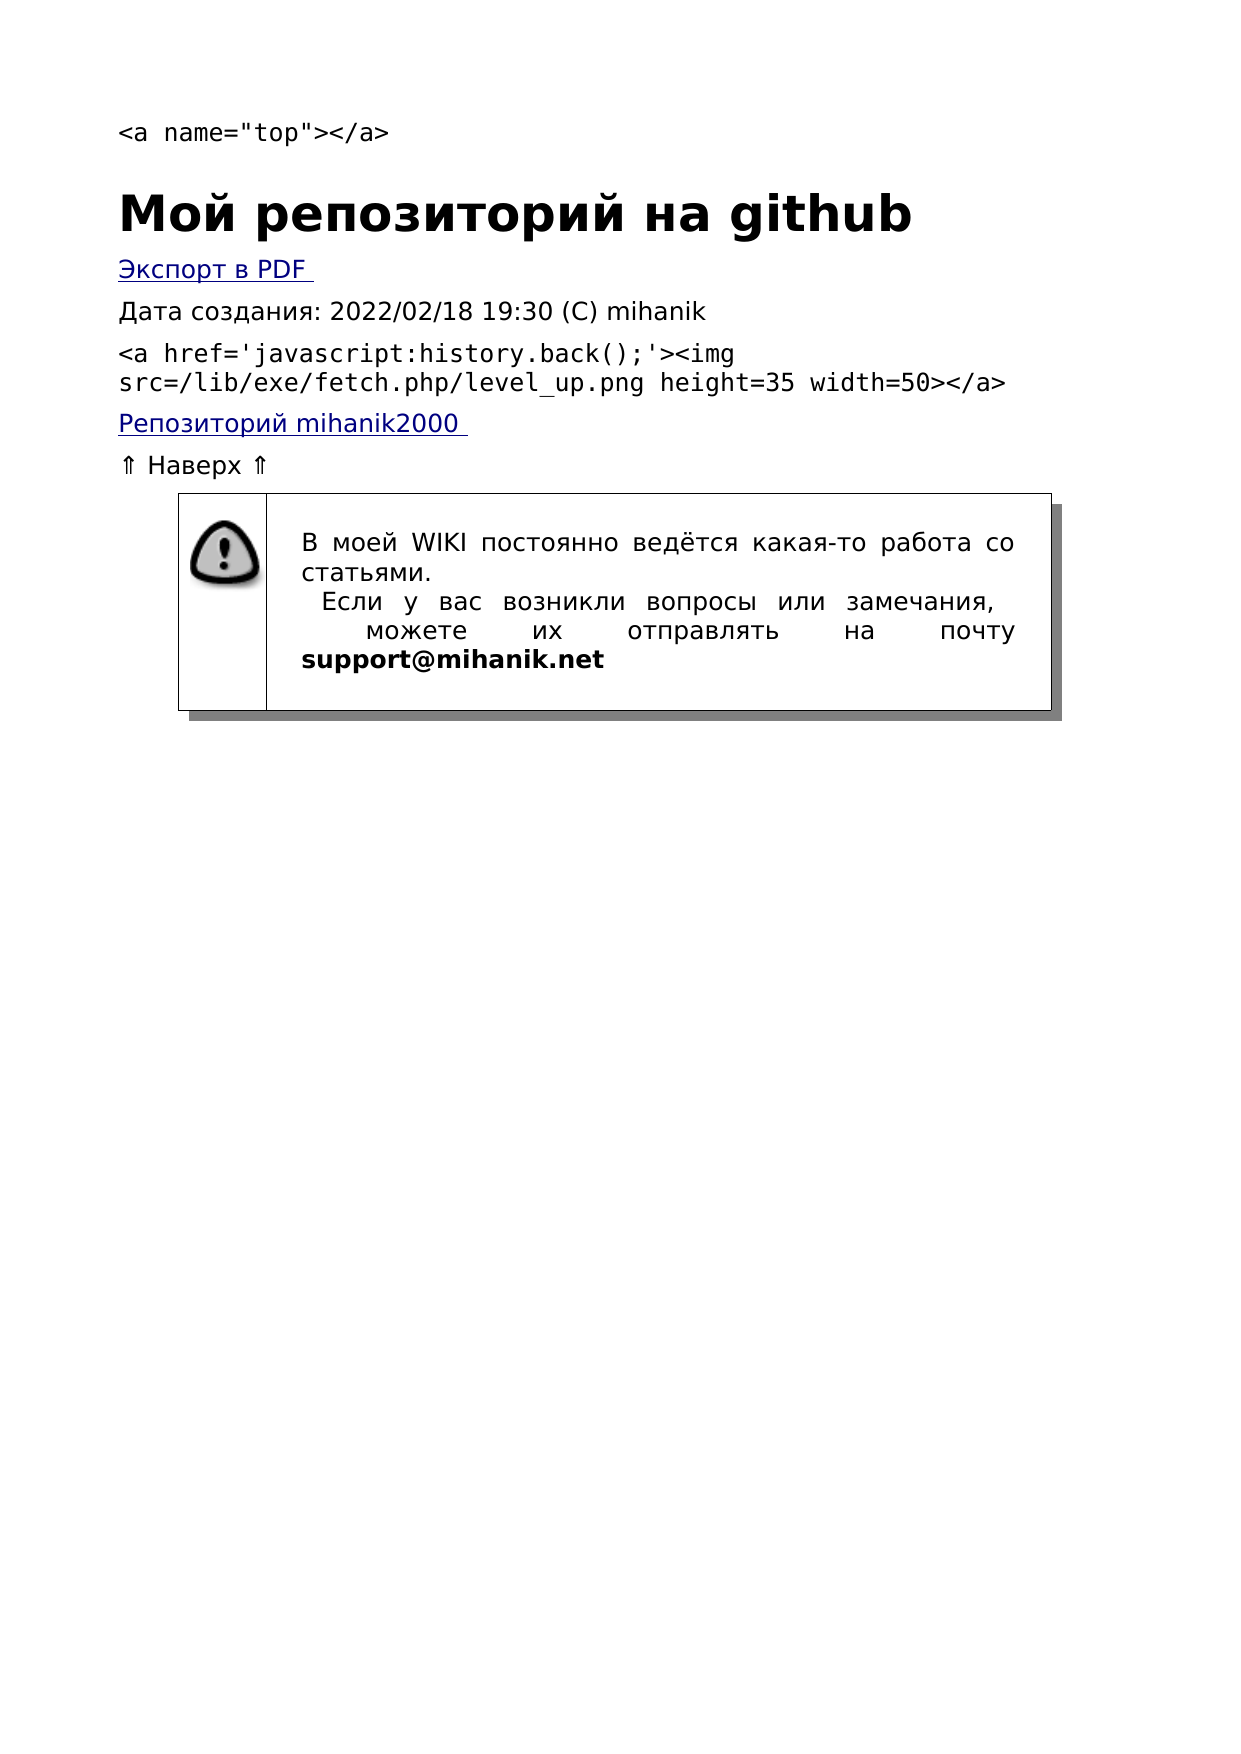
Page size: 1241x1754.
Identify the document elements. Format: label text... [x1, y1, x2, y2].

text ⇑ Наверх ⇑ [118, 451, 1122, 481]
text <a name="top"></a> [118, 118, 1122, 147]
picture [190, 516, 266, 592]
text Экспорт в PDF [118, 256, 1122, 285]
subtitle Мой репозиторий на github [118, 185, 1122, 243]
table_header В моей WIKI постоянно ведётся какая-то работа со статьями. Если у вас возникли вопросы или замечания, можете их отправлять на почту support@mihanik.net [267, 494, 1051, 710]
text Репозиторий mihanik2000 [118, 410, 1122, 439]
text <a href='javascript:history.back();'><img src=/lib/exe/fetch.php/level_up.png height=35 width=50></a> [118, 339, 1122, 397]
table_header [179, 494, 266, 710]
text Дата создания: 2022/02/18 19:30 (C) mihanik [118, 297, 1122, 326]
